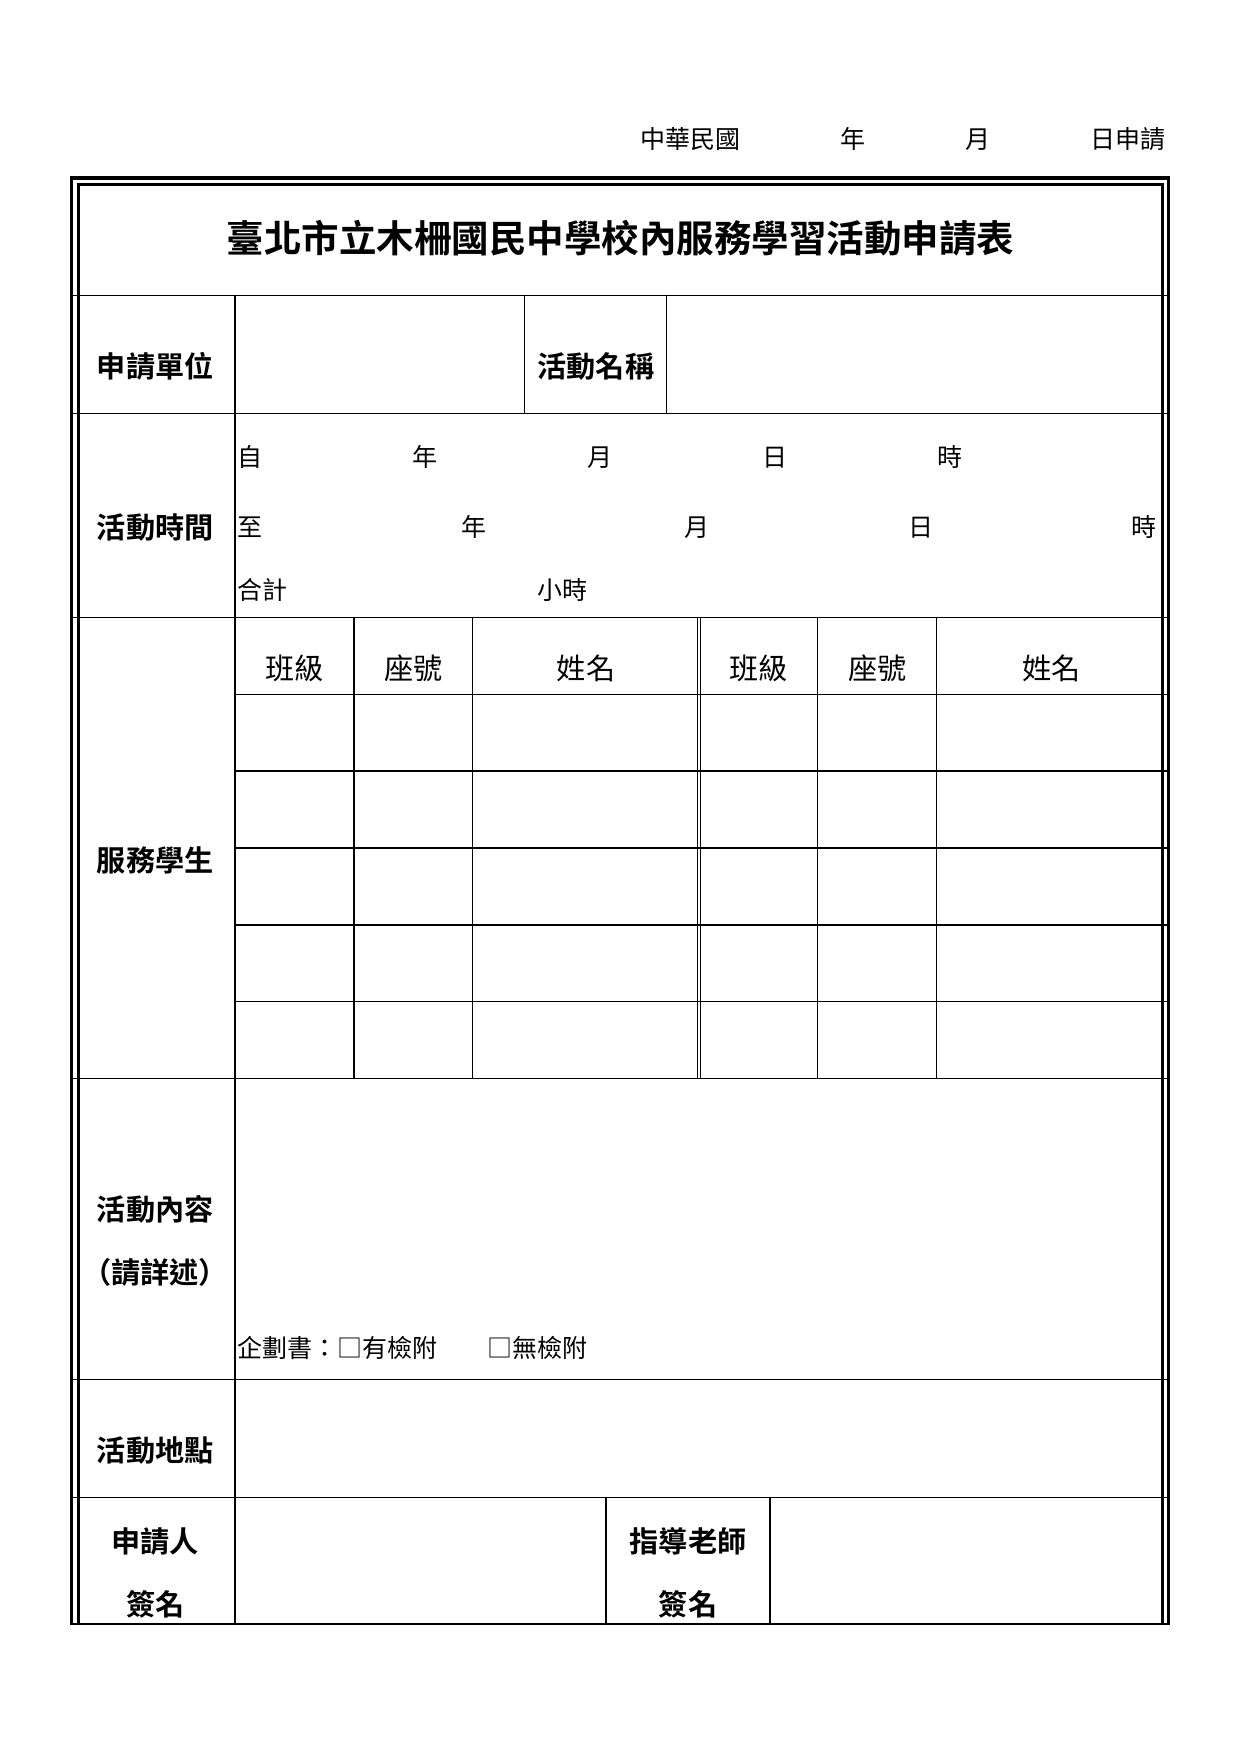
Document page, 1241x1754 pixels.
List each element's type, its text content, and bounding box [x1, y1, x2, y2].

table_cell 企劃書：□有檢附 □無檢附 [236, 1079, 1161, 1379]
table_cell [701, 849, 817, 924]
table_cell [236, 772, 353, 847]
table_cell [473, 772, 697, 847]
table_cell [355, 926, 472, 1001]
table_cell [236, 849, 353, 924]
table_cell 活動地點 [80, 1380, 234, 1497]
table_cell [771, 1498, 1161, 1623]
table_cell 活動時間 [80, 414, 234, 617]
table_cell 班級 [236, 618, 353, 694]
table_cell 活動名稱 [525, 296, 666, 413]
table_cell [937, 695, 1161, 770]
table_cell [701, 1002, 817, 1077]
table_cell 指導老師 簽名 [607, 1498, 769, 1623]
table_cell 申請人 簽名 [80, 1498, 234, 1623]
table_cell [701, 926, 817, 1001]
table_cell 服務學生 [80, 618, 234, 1077]
table_cell 自 年 月 日 時 至 年 月 日 時 合計 小時 [236, 414, 1161, 617]
text 中華民國 年 月 日申請 [75, 96, 1165, 158]
table_cell 活動內容 （請詳述） [80, 1079, 234, 1379]
table_cell [355, 1002, 472, 1077]
table_header 臺北市立木柵國民中學校內服務學習活動申請表 [75, 180, 1165, 294]
table_cell [236, 296, 524, 413]
table_cell 座號 [818, 618, 936, 694]
table_cell [818, 1002, 936, 1077]
table_cell [236, 1380, 1161, 1497]
table_cell [937, 926, 1161, 1001]
table_cell [473, 849, 697, 924]
table_cell [473, 1002, 697, 1077]
table_cell [236, 1498, 605, 1623]
table_cell [355, 772, 472, 847]
table_cell [473, 926, 697, 1001]
table_cell [667, 296, 1161, 413]
table_cell 座號 [355, 618, 472, 694]
table_cell [818, 849, 936, 924]
table_cell 姓名 [937, 618, 1161, 694]
table_cell [937, 772, 1161, 847]
table_cell [236, 1002, 353, 1077]
table_cell [236, 926, 353, 1001]
table_cell [236, 695, 353, 770]
table_cell [701, 695, 817, 770]
table_cell 姓名 [473, 618, 697, 694]
table_cell [701, 772, 817, 847]
table_cell [355, 695, 472, 770]
table_cell [355, 849, 472, 924]
table_cell [818, 772, 936, 847]
table_cell [818, 926, 936, 1001]
table_cell [818, 695, 936, 770]
table_cell 申請單位 [80, 296, 234, 413]
table_cell [473, 695, 697, 770]
table_cell [937, 1002, 1161, 1077]
table_cell [937, 849, 1161, 924]
table_cell 班級 [701, 618, 817, 694]
